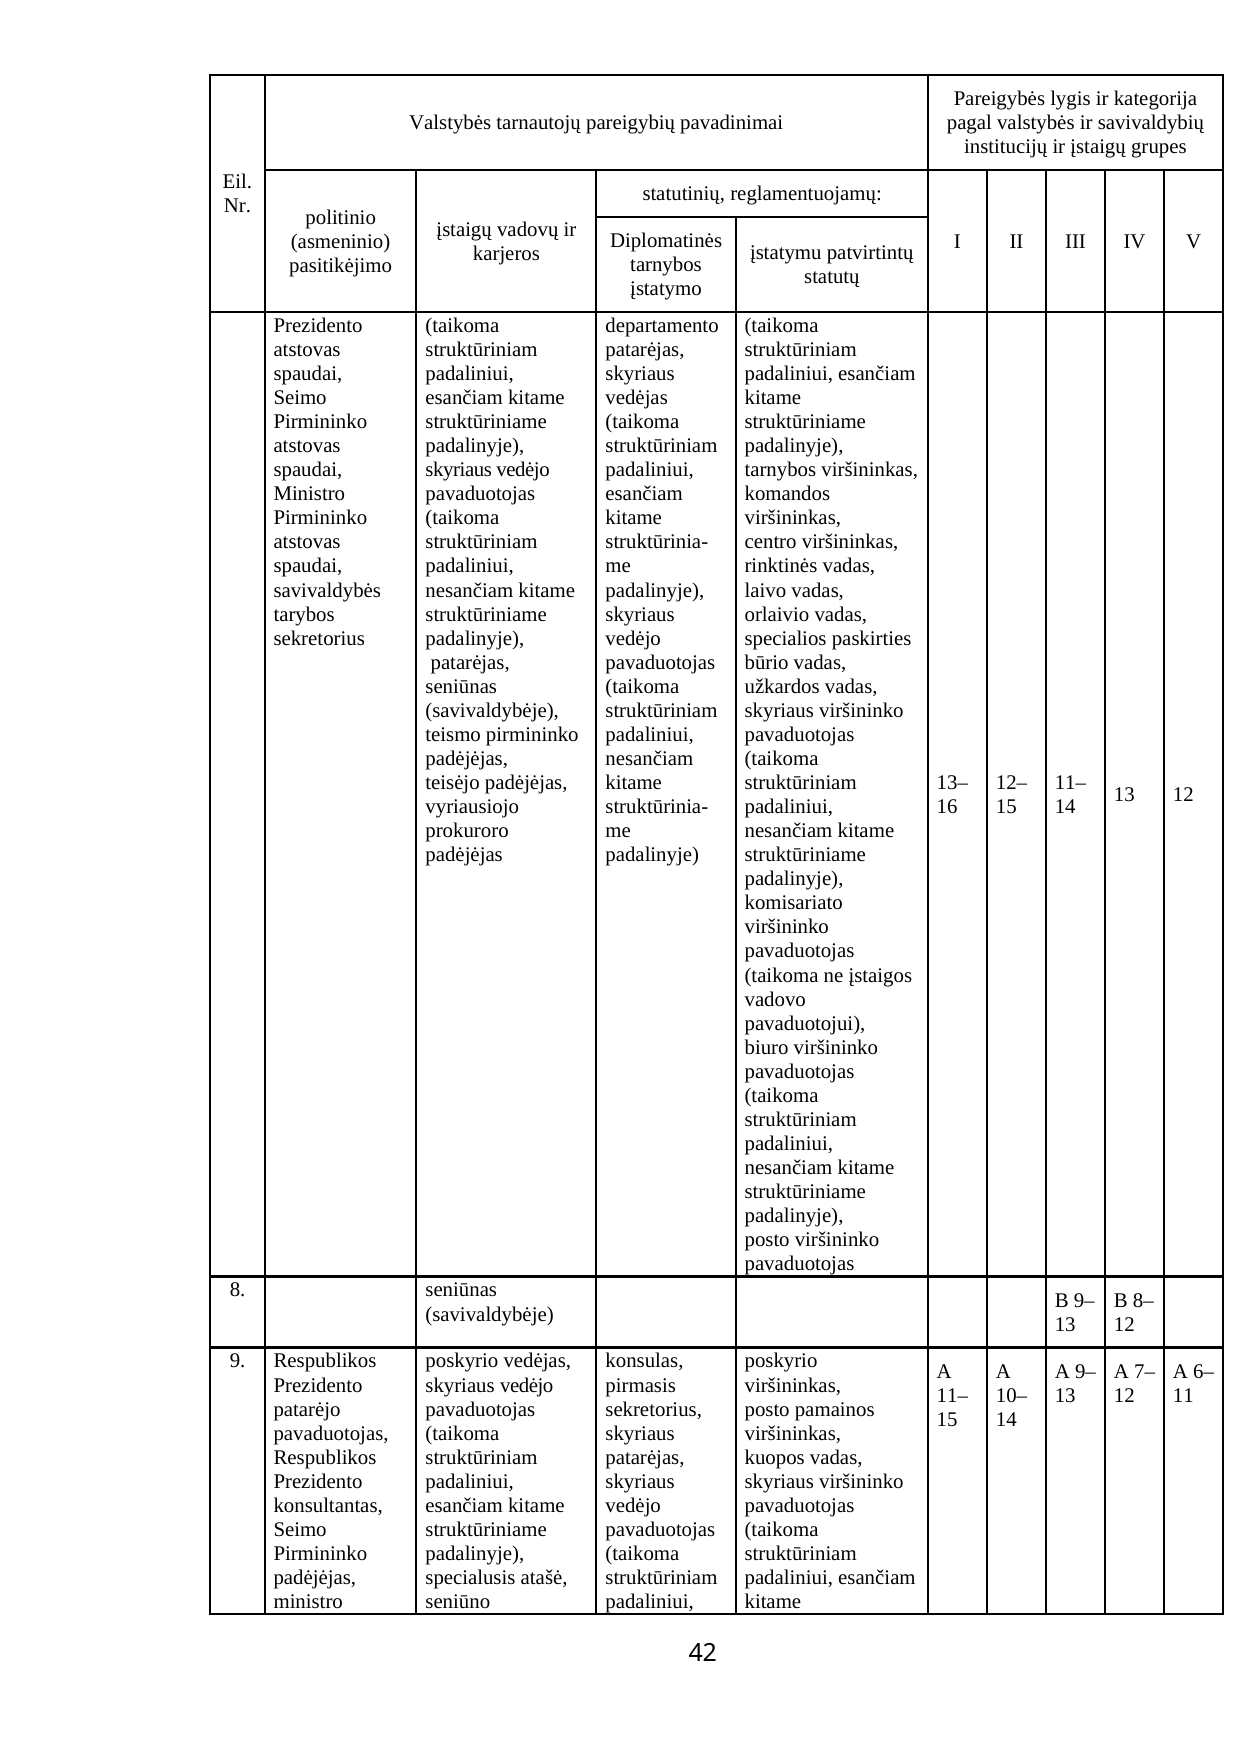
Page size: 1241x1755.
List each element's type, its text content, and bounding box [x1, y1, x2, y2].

table_cell poskyrio vedėjas, skyriaus vedėjo pavaduotojas (taikoma struktūriniam padaliniui, esančiam kitame struktūriniame padalinyje), specialusis atašė, seniūno [417, 1349, 595, 1613]
table_cell poskyrio viršininkas, posto pamainos viršininkas, kuopos vadas, skyriaus viršininko pavaduotojas (taikoma struktūriniam padaliniui, esančiam kitame [737, 1349, 927, 1613]
table_cell 13–16 [929, 313, 986, 1275]
table_cell B 8–12 [1106, 1278, 1163, 1346]
table_cell 12–15 [988, 313, 1045, 1275]
table_cell (taikoma struktūriniam padaliniui, esančiam kitame struktūriniame padalinyje), tarnybos viršininkas, komandos viršininkas, centro viršininkas, rinktinės vadas, laivo vadas, orlaivio vadas, specialios paskirties būrio vadas, užkardos vadas, skyriaus viršininko pavaduotojas (taikoma struktūriniam padaliniui, nesančiam kitame struktūriniame padalinyje), komisariato viršininko pavaduotojas (taikoma ne įstaigos vadovo pavaduotojui), biuro viršininko pavaduotojas (taikoma struktūriniam padaliniui, nesančiam kitame struktūriniame padalinyje), posto viršininko pavaduotojas [737, 313, 927, 1275]
table_cell (taikoma struktūriniam padaliniui, esančiam kitame struktūriniame padalinyje), skyriaus vedėjo pavaduotojas (taikoma struktūriniam padaliniui, nesančiam kitame struktūriniame padalinyje), patarėjas, seniūnas (savivaldybėje), teismo pirmininko padėjėjas, teisėjo padėjėjas, vyriausiojo prokuroro padėjėjas [417, 313, 595, 1275]
table_cell II [988, 171, 1045, 311]
table_cell A 10–14 [988, 1349, 1045, 1613]
table_cell V [1165, 171, 1222, 311]
table_header Eil. Nr. [211, 76, 264, 311]
table_cell Respublikos Prezidento patarėjo pavaduotojas, Respublikos Prezidento konsultantas, Seimo Pirmininko padėjėjas, ministro [266, 1349, 415, 1613]
table_cell Prezidento atstovas spaudai, Seimo Pirmininko atstovas spaudai, Ministro Pirmininko atstovas spaudai, savivaldybės tarybos sekretorius [266, 313, 415, 1275]
table_cell A 6–11 [1165, 1349, 1222, 1613]
table_header Pareigybės lygis ir kategorija pagal valstybės ir savivaldybių institucijų ir įstaigų grupes [929, 76, 1222, 169]
table_cell politinio (asmeninio) pasitikėjimo [266, 171, 415, 311]
table_cell III [1047, 171, 1104, 311]
table_cell įstatymu patvirtintų statutų [737, 218, 927, 311]
table_cell A 7–12 [1106, 1349, 1163, 1613]
table_cell įstaigų vadovų ir karjeros [417, 171, 595, 311]
table_cell [1165, 1278, 1222, 1346]
table_cell B 9–13 [1047, 1278, 1104, 1346]
table_cell 13 [1106, 313, 1163, 1275]
table_cell 11–14 [1047, 313, 1104, 1275]
table_cell seniūnas (savivaldybėje) [417, 1278, 595, 1346]
table_cell [211, 313, 264, 1275]
table_cell I [929, 171, 986, 311]
table_cell A 9–13 [1047, 1349, 1104, 1613]
table_cell 9. [211, 1349, 264, 1613]
table_cell departamento patarėjas, skyriaus vedėjas (taikoma struktūriniam padaliniui, esančiam kitame struktūrinia-me padalinyje), skyriaus vedėjo pavaduotojas (taikoma struktūriniam padaliniui, nesančiam kitame struktūrinia-me padalinyje) [597, 313, 735, 1275]
table_cell IV [1106, 171, 1163, 311]
table_cell statutinių, reglamentuojamų: [597, 171, 927, 216]
table_cell [988, 1278, 1045, 1346]
table_cell 8. [211, 1278, 264, 1346]
table_cell [266, 1278, 415, 1346]
table_cell [929, 1278, 986, 1346]
table_cell [737, 1278, 927, 1346]
table_header Valstybės tarnautojų pareigybių pavadinimai [266, 76, 927, 169]
table_cell 12 [1165, 313, 1222, 1275]
table_cell [597, 1278, 735, 1346]
table_cell konsulas, pirmasis sekretorius, skyriaus patarėjas, skyriaus vedėjo pavaduotojas (taikoma struktūriniam padaliniui, [597, 1349, 735, 1613]
table_cell Diplomatinės tarnybos įstatymo [597, 218, 735, 311]
table_cell A 11–15 [929, 1349, 986, 1613]
